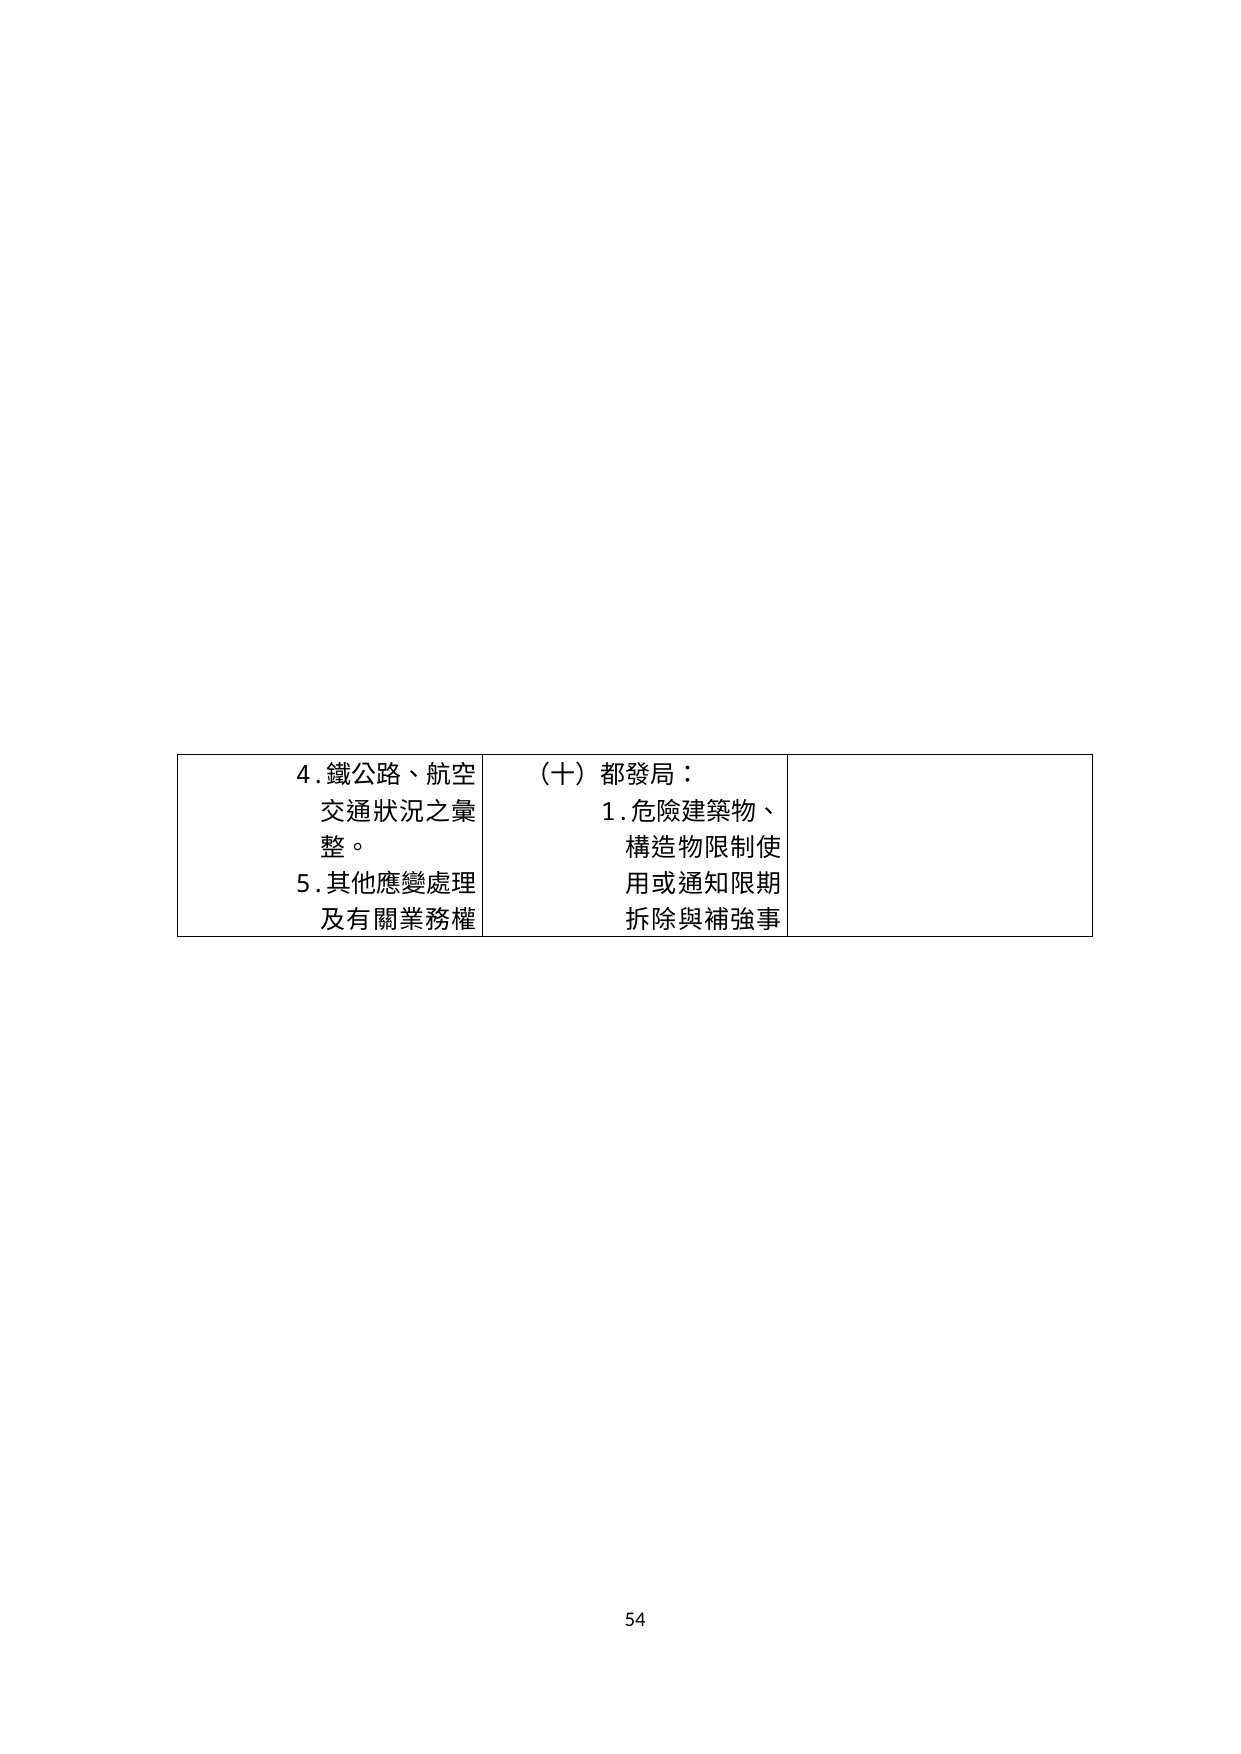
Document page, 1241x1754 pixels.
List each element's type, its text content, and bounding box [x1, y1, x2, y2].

table_cell （十）都發局： 1.危險建築物、構造物限制使用或通知限期拆除與補強事 [483, 755, 787, 936]
table_cell 4.鐵公路、航空交通狀況之彙整。 5.其他應變處理及有關業務權 [178, 755, 482, 936]
table_cell [788, 755, 1092, 936]
